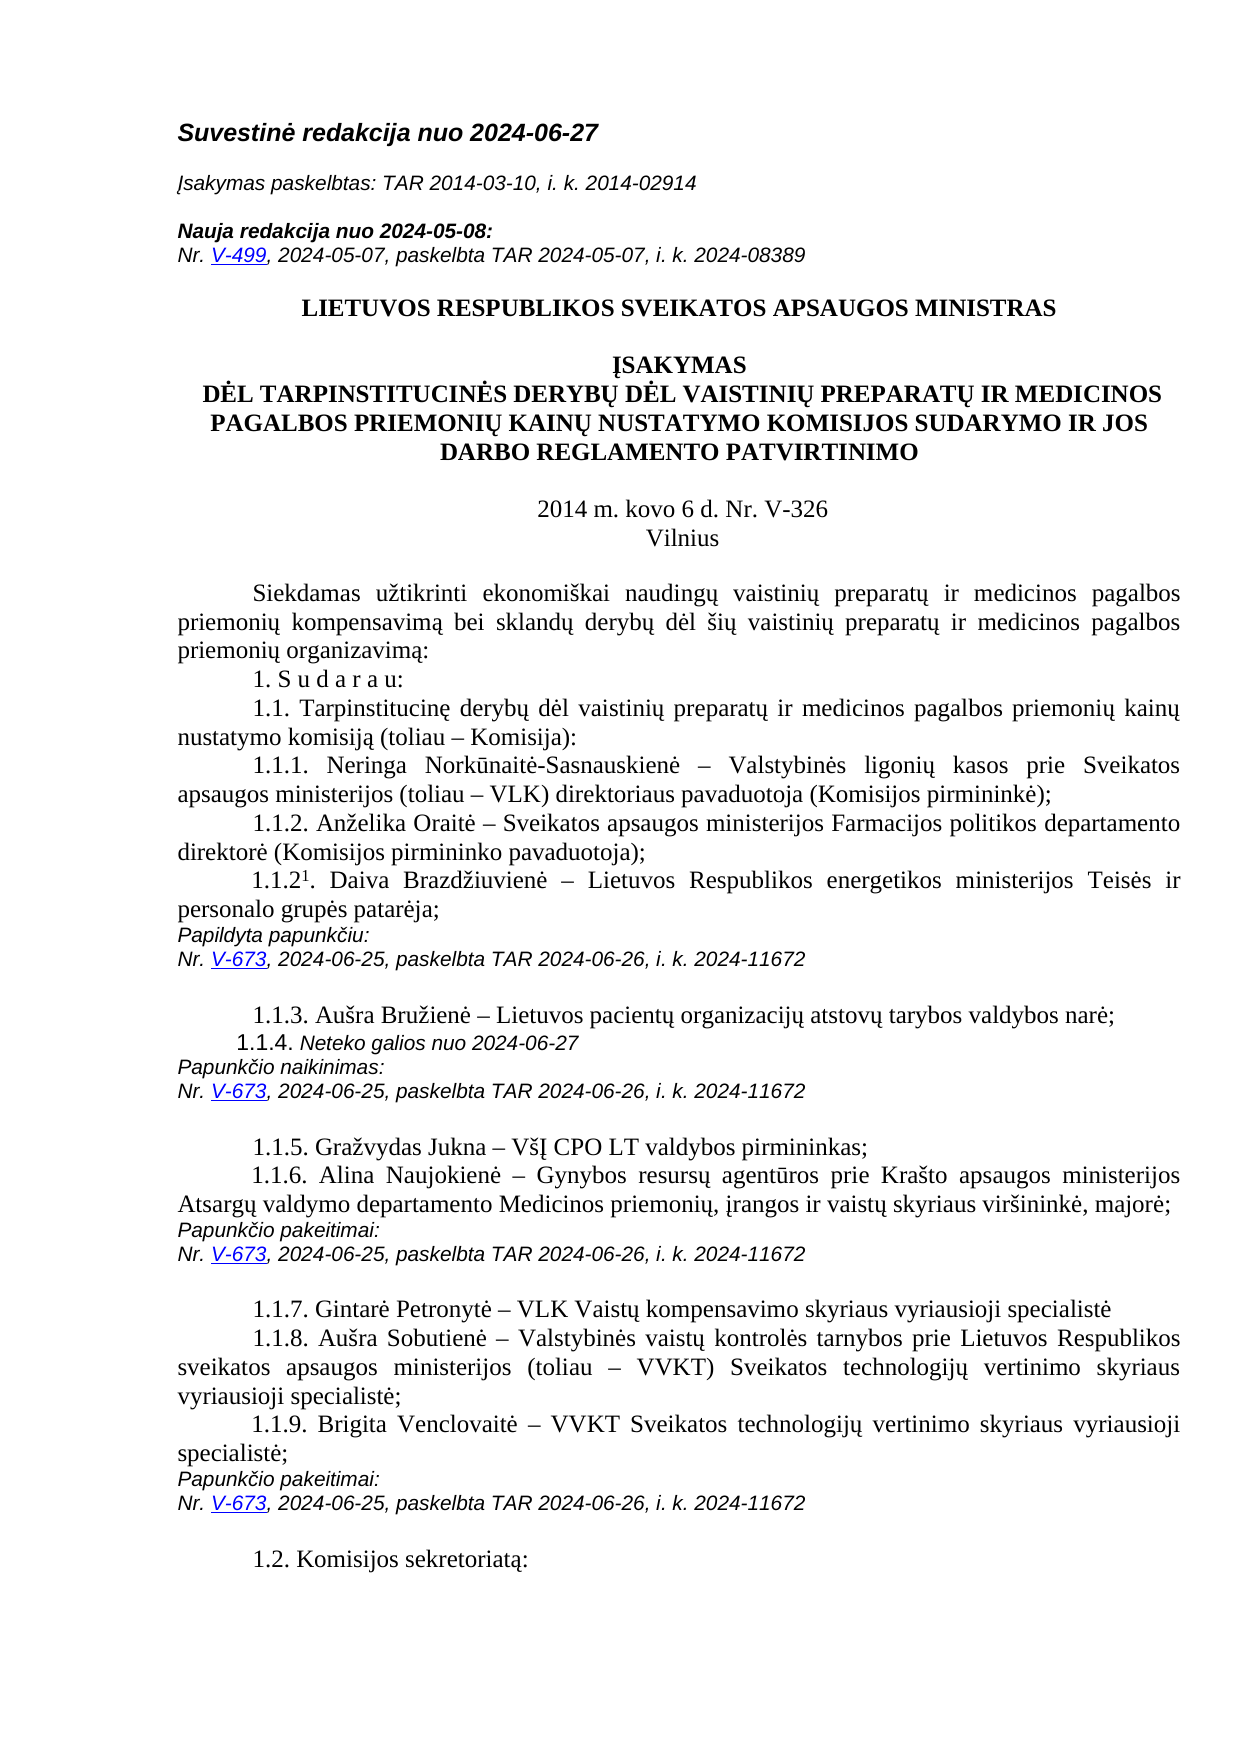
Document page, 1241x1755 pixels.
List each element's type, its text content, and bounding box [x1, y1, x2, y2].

text Nr. V-673, 2024-06-25, paskelbta TAR 2024-06-26, i. k. 2024-11672 [177, 947, 1181, 971]
text Vilnius [177, 523, 1181, 552]
text 1.1.2. Anželika Oraitė – Sveikatos apsaugos ministerijos Farmacijos politikos departamento direktorė (Komisijos pirmininko pavaduotoja); [177, 808, 1181, 866]
text 2014 m. kovo 6 d. Nr. V-326 [177, 494, 1181, 523]
text Nr. V-673, 2024-06-25, paskelbta TAR 2024-06-26, i. k. 2024-11672 [177, 1491, 1181, 1515]
text Papildyta papunkčiu: [177, 923, 1181, 947]
text Siekdamas užtikrinti ekonomiškai naudingų vaistinių preparatų ir medicinos pagalbos priemonių kompensavimą bei sklandų derybų dėl šių vaistinių preparatų ir medicinos pagalbos priemonių organizavimą: [177, 578, 1181, 664]
text 1.1.5. Gražvydas Jukna – VšĮ CPO LT valdybos pirmininkas; [177, 1132, 1181, 1160]
text Nauja redakcija nuo 2024-05-08: [177, 219, 1181, 243]
text 1.1. Tarpinstitucinę derybų dėl vaistinių preparatų ir medicinos pagalbos priemonių kainų nustatymo komisiją (toliau – Komisija): [177, 693, 1181, 751]
text 1.2. Komisijos sekretoriatą: [177, 1544, 1181, 1572]
text 1.1.7. Gintarė Petronytė – VLK Vaistų kompensavimo skyriaus vyriausioji specialistė [177, 1294, 1181, 1323]
text 1.1.4. Neteko galios nuo 2024-06-27 [177, 1028, 1181, 1055]
text Nr. V-499, 2024-05-07, paskelbta TAR 2024-05-07, i. k. 2024-08389 [177, 243, 1181, 267]
text Papunkčio pakeitimai: [177, 1218, 1181, 1242]
text Nr. V-673, 2024-06-25, paskelbta TAR 2024-06-26, i. k. 2024-11672 [177, 1242, 1181, 1266]
text Nr. V-673, 2024-06-25, paskelbta TAR 2024-06-26, i. k. 2024-11672 [177, 1079, 1181, 1103]
text Suvestinė redakcija nuo 2024-06-27 [177, 118, 1181, 147]
text 1.1.1. Neringa Norkūnaitė-Sasnauskienė – Valstybinės ligonių kasos prie Sveikatos apsaugos ministerijos (toliau – VLK) direktoriaus pavaduotoja (Komisijos pirmininkė); [177, 751, 1181, 808]
text Papunkčio naikinimas: [177, 1055, 1181, 1079]
text Įsakymas paskelbtas: TAR 2014-03-10, i. k. 2014-02914 [177, 171, 1181, 195]
text ĮSAKYMAS [177, 351, 1181, 379]
text 1.1.6. Alina Naujokienė – Gynybos resursų agentūros prie Krašto apsaugos ministerijos Atsargų valdymo departamento Medicinos priemonių, įrangos ir vaistų skyriaus viršininkė, majorė; [177, 1160, 1181, 1218]
text Papunkčio pakeitimai: [177, 1467, 1181, 1491]
text DĖL TARPINSTITUCINĖS DERYBŲ DĖL VAISTINIŲ PREPARATŲ IR MEDICINOS PAGALBOS PRIEMONIŲ KAINŲ NUSTATYMO KOMISIJOS SUDARYMO IR JOS DARBO REGLAMENTO PATVIRTINIMO [177, 379, 1181, 466]
text 1.1.3. Aušra Bružienė – Lietuvos pacientų organizacijų atstovų tarybos valdybos narė; [177, 1000, 1181, 1028]
text LIETUVOS RESPUBLIKOS SVEIKATOS APSAUGOS MINISTRAS [177, 293, 1181, 322]
text 1.1.8. Aušra Sobutienė – Valstybinės vaistų kontrolės tarnybos prie Lietuvos Respublikos sveikatos apsaugos ministerijos (toliau – VVKT) Sveikatos technologijų vertinimo skyriaus vyriausioji specialistė; [177, 1323, 1181, 1409]
text 1.1.9. Brigita Venclovaitė – VVKT Sveikatos technologijų vertinimo skyriaus vyriausioji specialistė; [177, 1409, 1181, 1467]
text 1.1.21. Daiva Brazdžiuvienė – Lietuvos Respublikos energetikos ministerijos Teisės ir personalo grupės patarėja; [177, 866, 1181, 923]
text 1. S u d a r a u: [177, 664, 1181, 693]
